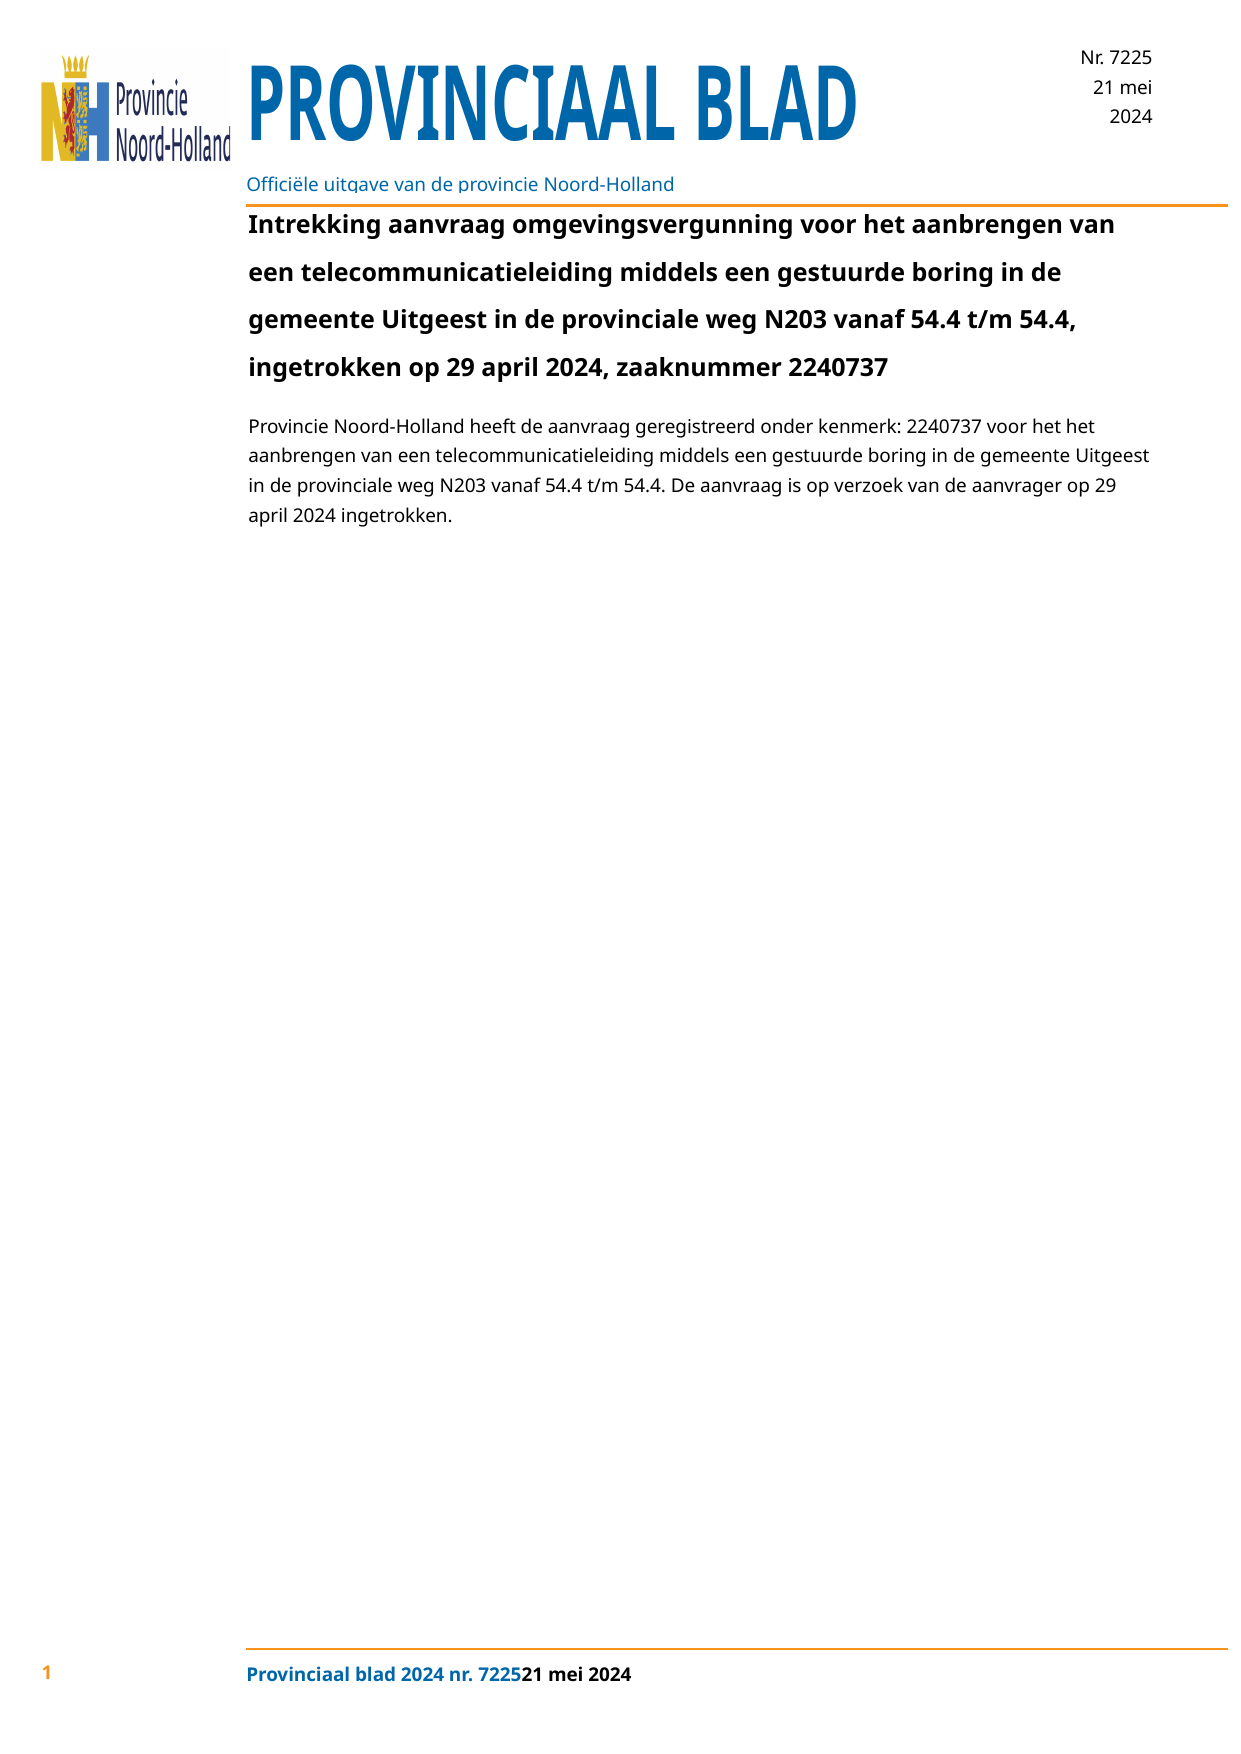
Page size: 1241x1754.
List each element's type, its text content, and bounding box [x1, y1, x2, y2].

text Provincie Noord-Holland heeft de aanvraag geregistreerd onder kenmerk: 2240737 voor het het aanbrengen van een telecommunicatieleiding middels een gestuurde boring in de gemeente Uitgeest in de provinciale weg N203 vanaf 54.4 t/m 54.4. De aanvraag is op verzoek van de aanvrager op 29 april 2024 ingetrokken. [248, 413, 1152, 528]
picture [41, 47, 231, 172]
text Intrekking aanvraag omgevingsvergunning voor het aanbrengen van een telecommunicatieleiding middels een gestuurde boring in de gemeente Uitgeest in de provinciale weg N203 vanaf 54.4 t/m 54.4, ingetrokken op 29 april 2024, zaaknummer 2240737 [248, 207, 1152, 384]
